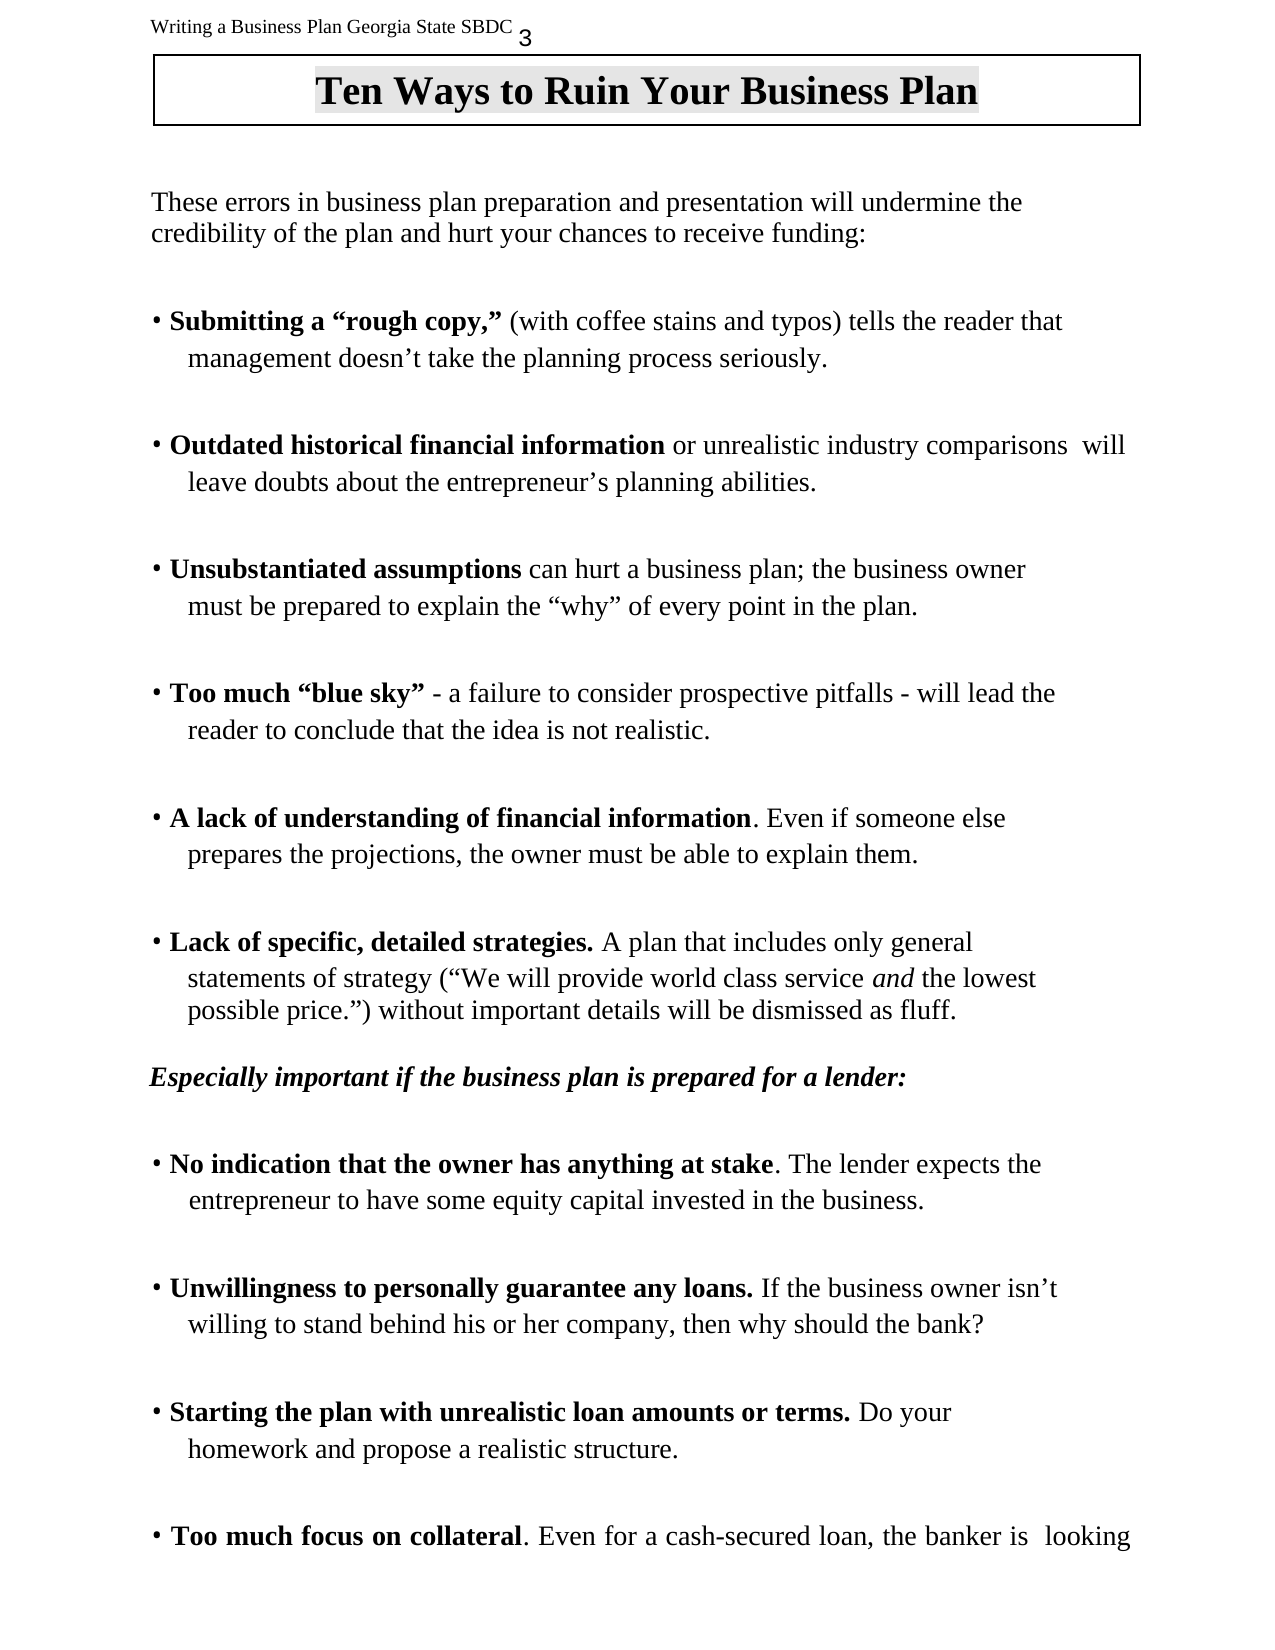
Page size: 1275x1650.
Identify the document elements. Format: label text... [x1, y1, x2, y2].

text Especially important if the business plan is prepared for a lender: [149, 1060, 1158, 1093]
text • No indication that the owner has anything at stake. The lender expects the entrepreneur to have some equity capital invested in the business. [151, 1128, 1099, 1216]
text • Lack of specific, detailed strategies. A plan that includes only general statements of strategy (“We will provide world class service and the lowest possible price.”) without important details will be dismissed as fluff. [151, 906, 1075, 1025]
text • Too much focus on collateral. Even for a cash-secured loan, the banker is looking [151, 1501, 1132, 1557]
text • Starting the plan with unrealistic loan amounts or terms. Do your homework and propose a realistic structure. [151, 1377, 1013, 1464]
text • Unsubstantiated assumptions can hurt a business plan; the business owner must be prepared to explain the “why” of every point in the plan. [151, 534, 1084, 621]
text • Too much “blue sky” - a failure to consider prospective pitfalls - will lead the reader to conclude that the idea is not realistic. [151, 658, 1114, 746]
text • A lack of understanding of financial information. Even if someone else prepares the projections, the owner must be able to explain them. [151, 782, 1069, 870]
text These errors in business plan preparation and presentation will undermine the credibility of the plan and hurt your chances to receive funding: [151, 186, 1063, 249]
text Writing a Business Plan Georgia State SBDC 3 [150, 14, 1158, 54]
text • Unwillingness to personally guarantee any loans. If the business owner isn’t willing to stand behind his or her company, then why should the bank? [151, 1252, 1123, 1340]
table_header Ten Ways to Ruin Your Business Plan [155, 56, 1139, 124]
text • Outdated historical financial information or unrealistic industry comparisons will leave doubts about the entrepreneur’s planning abilities. [151, 410, 1128, 497]
text • Submitting a “rough copy,” (with coffee stains and typos) tells the reader that management doesn’t take the planning process seriously. [151, 286, 1122, 373]
